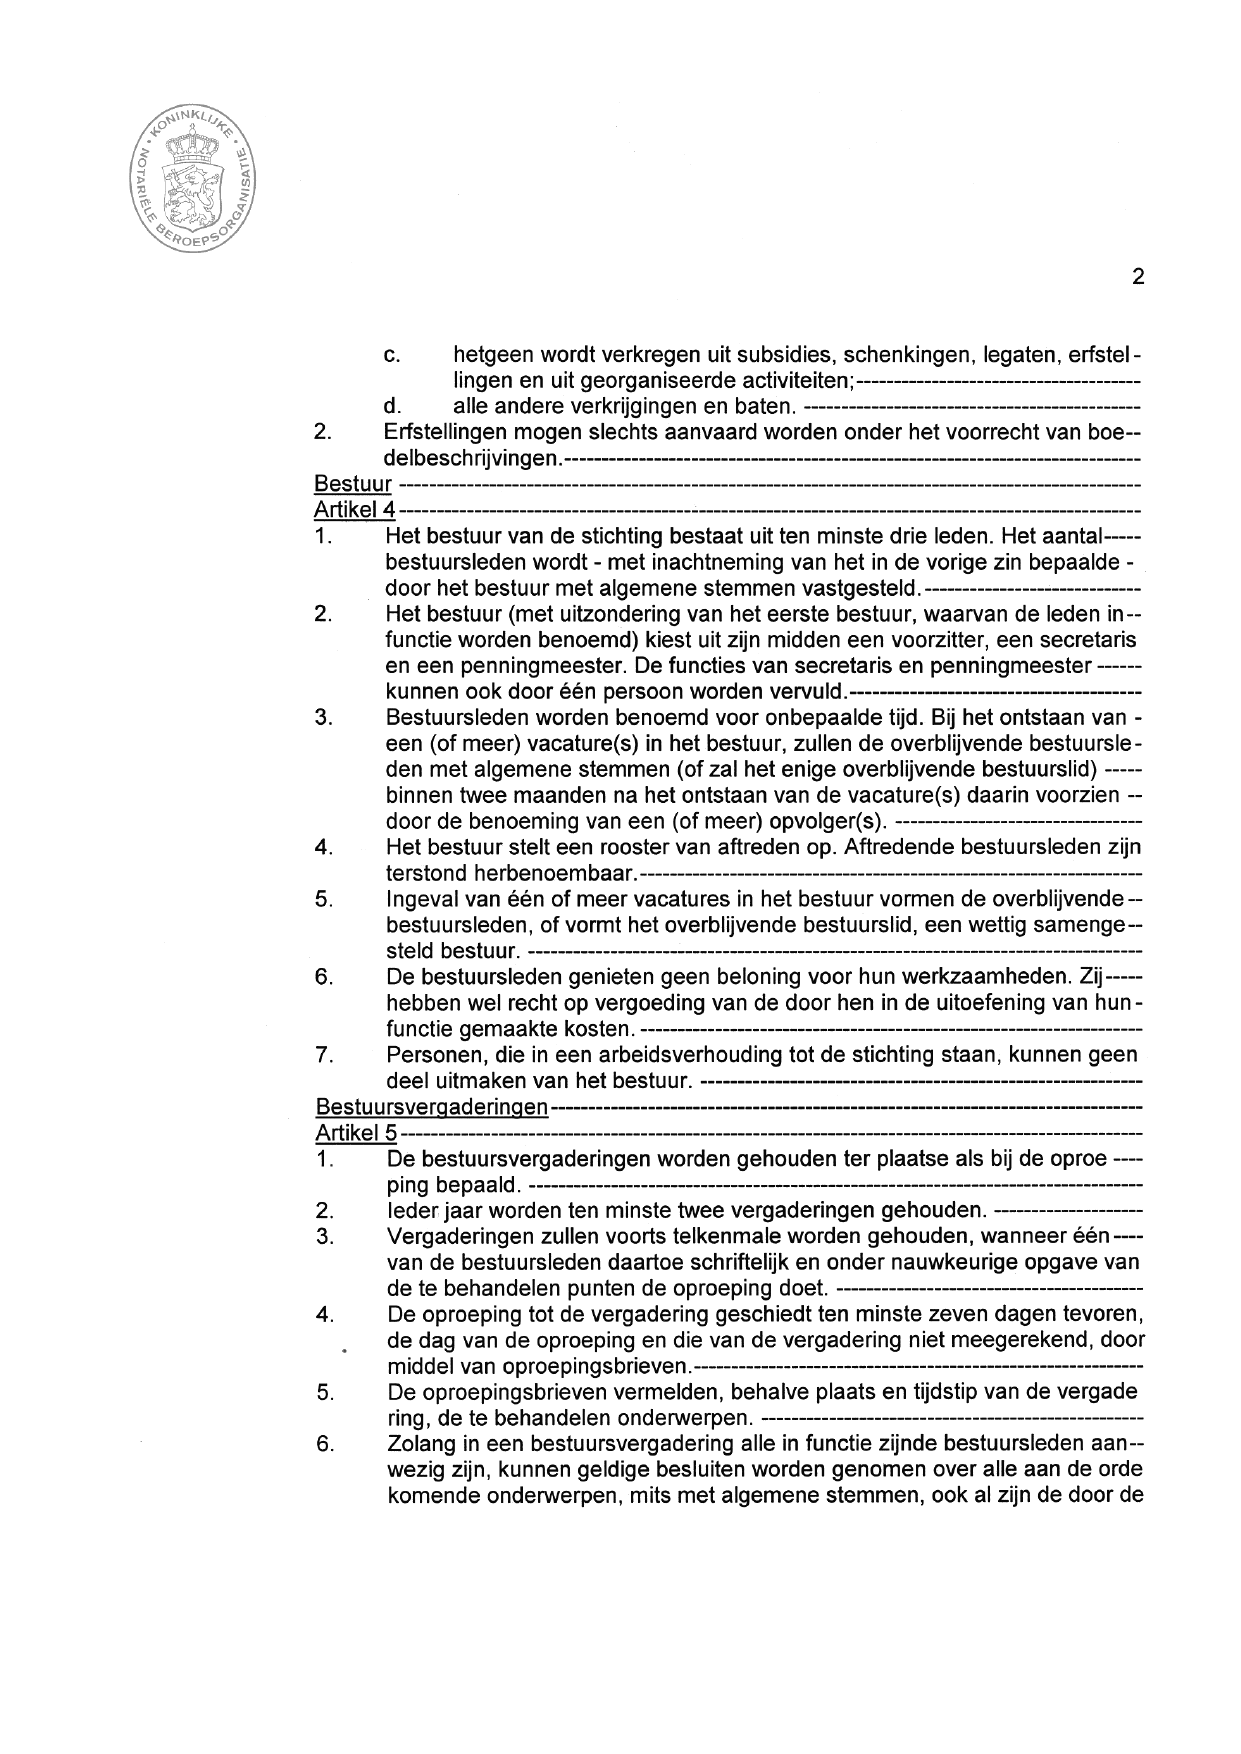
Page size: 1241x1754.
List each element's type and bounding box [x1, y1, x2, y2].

picture [118, 88, 1152, 1515]
